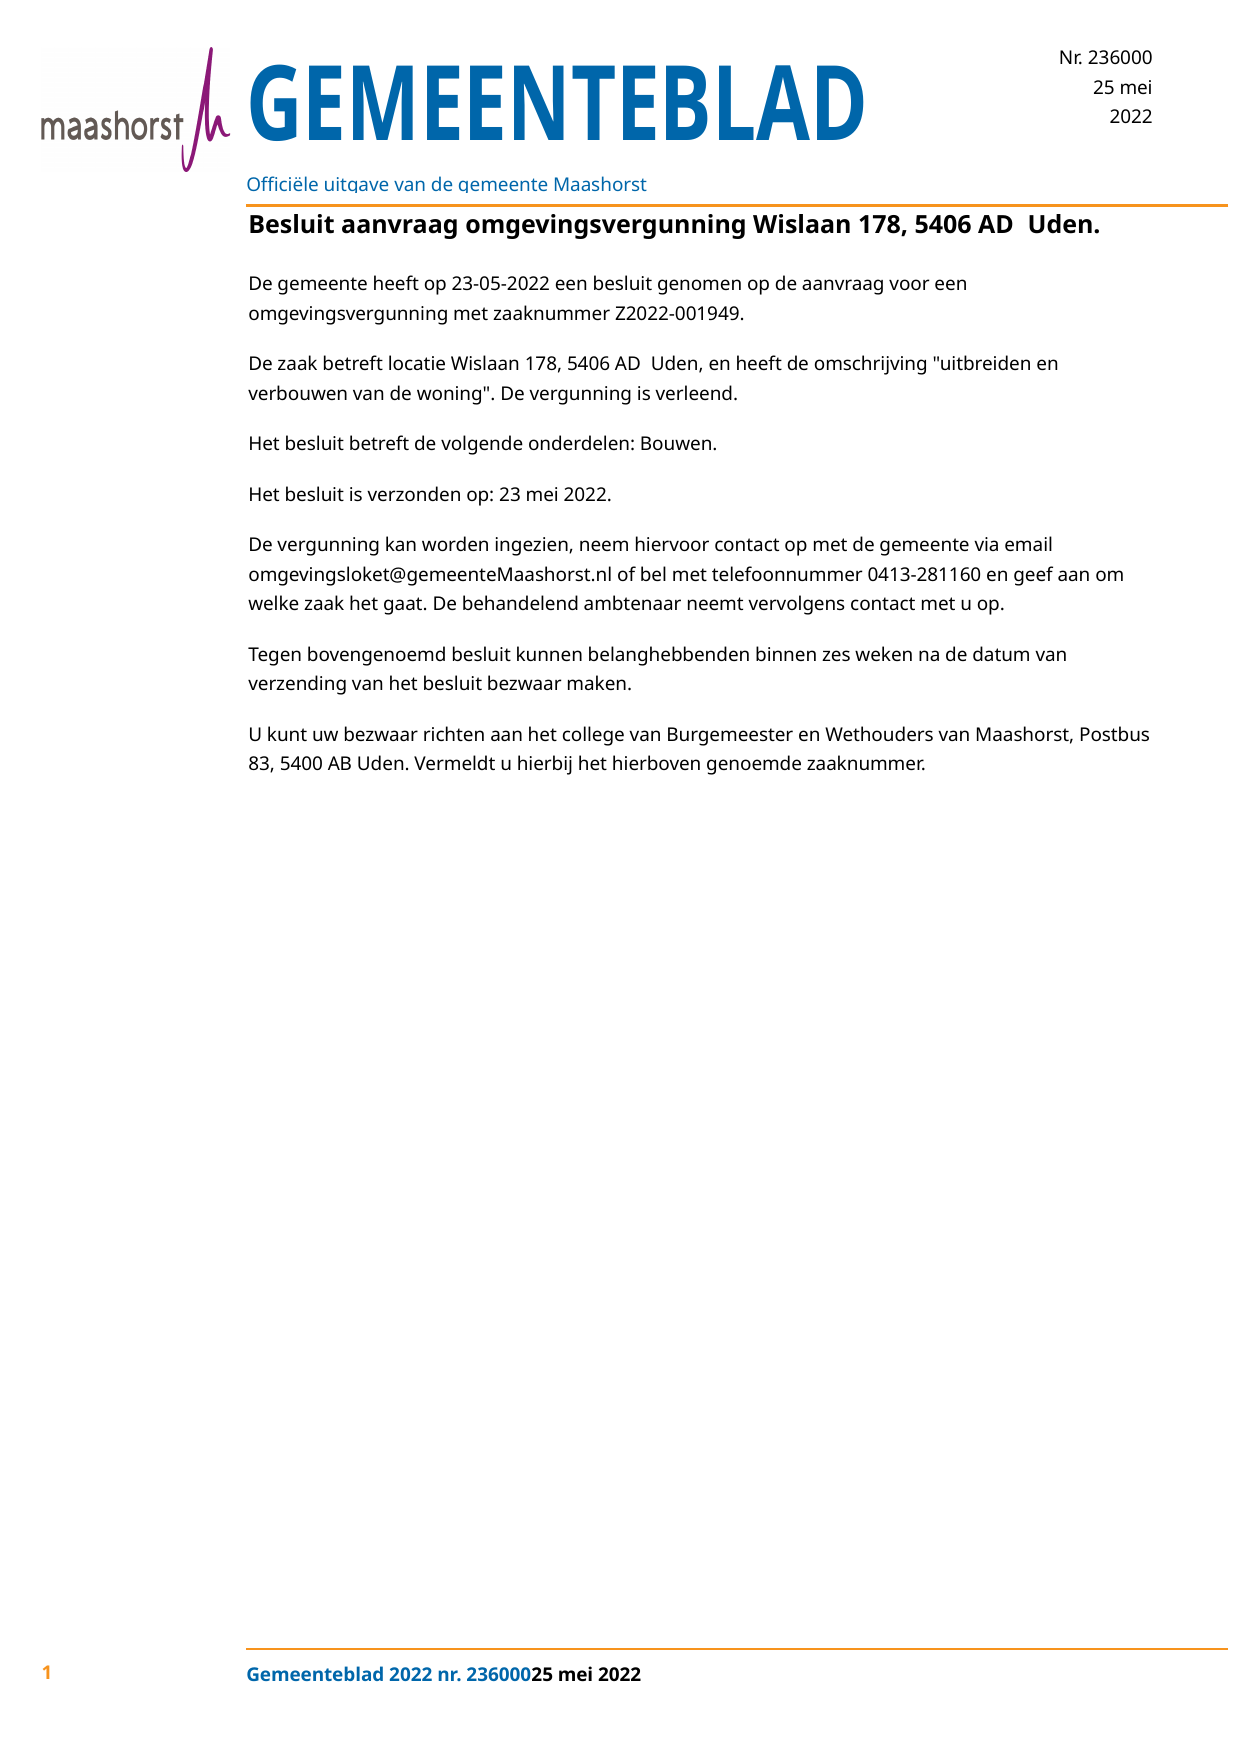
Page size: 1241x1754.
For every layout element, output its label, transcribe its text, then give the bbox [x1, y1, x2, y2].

text De gemeente heeft op 23-05-2022 een besluit genomen op de aanvraag voor een omgevingsvergunning met zaaknummer Z2022-001949. [248, 270, 1152, 326]
text Het besluit betreft de volgende onderdelen: Bouwen. [248, 430, 1152, 456]
text De vergunning kan worden ingezien, neem hiervoor contact op met de gemeente via email omgevingsloket@gemeenteMaashorst.nl of bel met telefoonnummer 0413-281160 en geef aan om welke zaak het gaat. De behandelend ambtenaar neemt vervolgens contact met u op. [248, 531, 1152, 616]
text Het besluit is verzonden op: 23 mei 2022. [248, 481, 1152, 506]
text U kunt uw bezwaar richten aan het college van Burgemeester en Wethouders van Maashorst, Postbus 83, 5400 AB Uden. Vermeldt u hierbij het hierboven genoemde zaaknummer. [248, 721, 1152, 776]
picture [41, 47, 231, 172]
text De zaak betreft locatie Wislaan 178, 5406 AD Uden, en heeft de omschrijving "uitbreiden en verbouwen van de woning". De vergunning is verleend. [248, 350, 1152, 406]
text Besluit aanvraag omgevingsvergunning Wislaan 178, 5406 AD Uden. [248, 207, 1152, 241]
text Tegen bovengenoemd besluit kunnen belanghebbenden binnen zes weken na de datum van verzending van het besluit bezwaar maken. [248, 641, 1152, 696]
